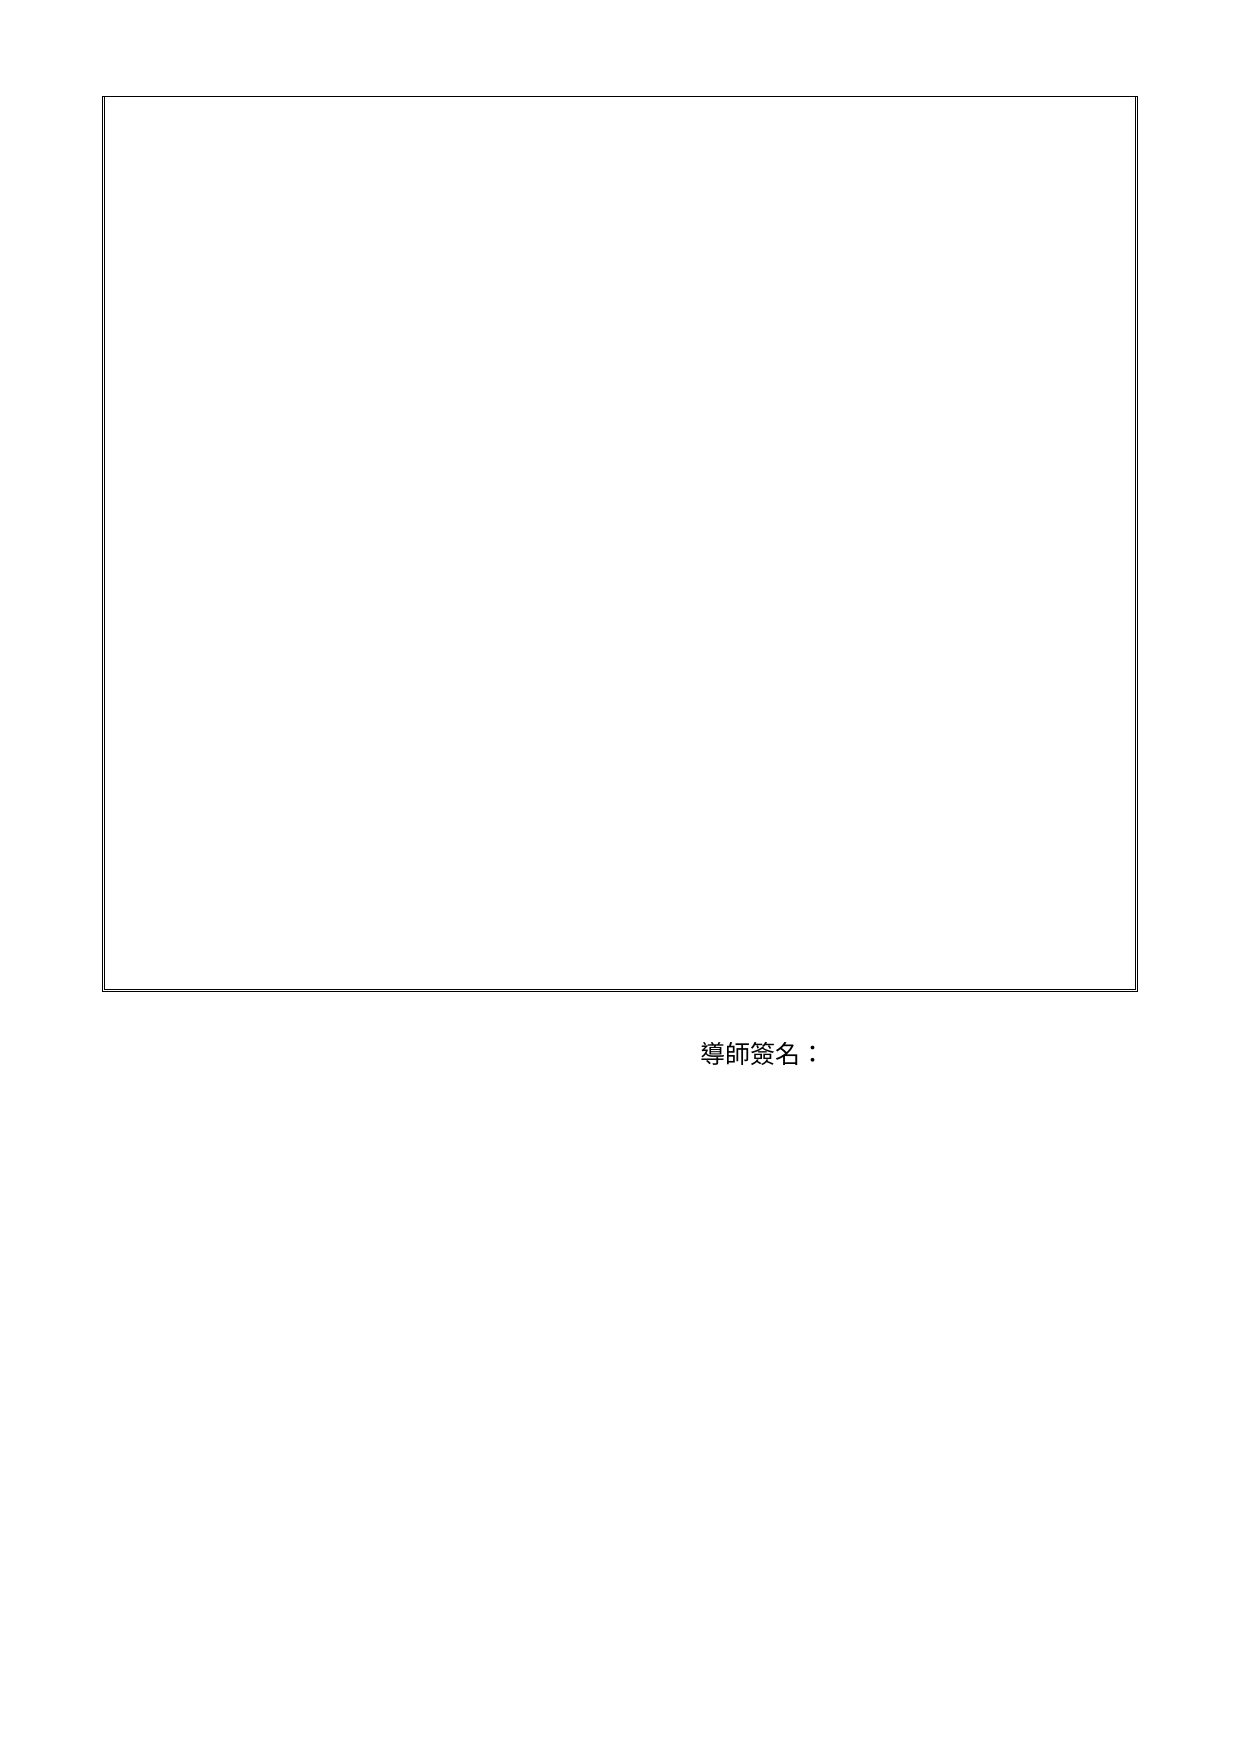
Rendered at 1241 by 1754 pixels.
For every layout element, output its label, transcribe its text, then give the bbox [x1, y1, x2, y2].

text 導師簽名： 導師簽名： [75, 1011, 1165, 1073]
table_cell [105, 97, 1135, 989]
